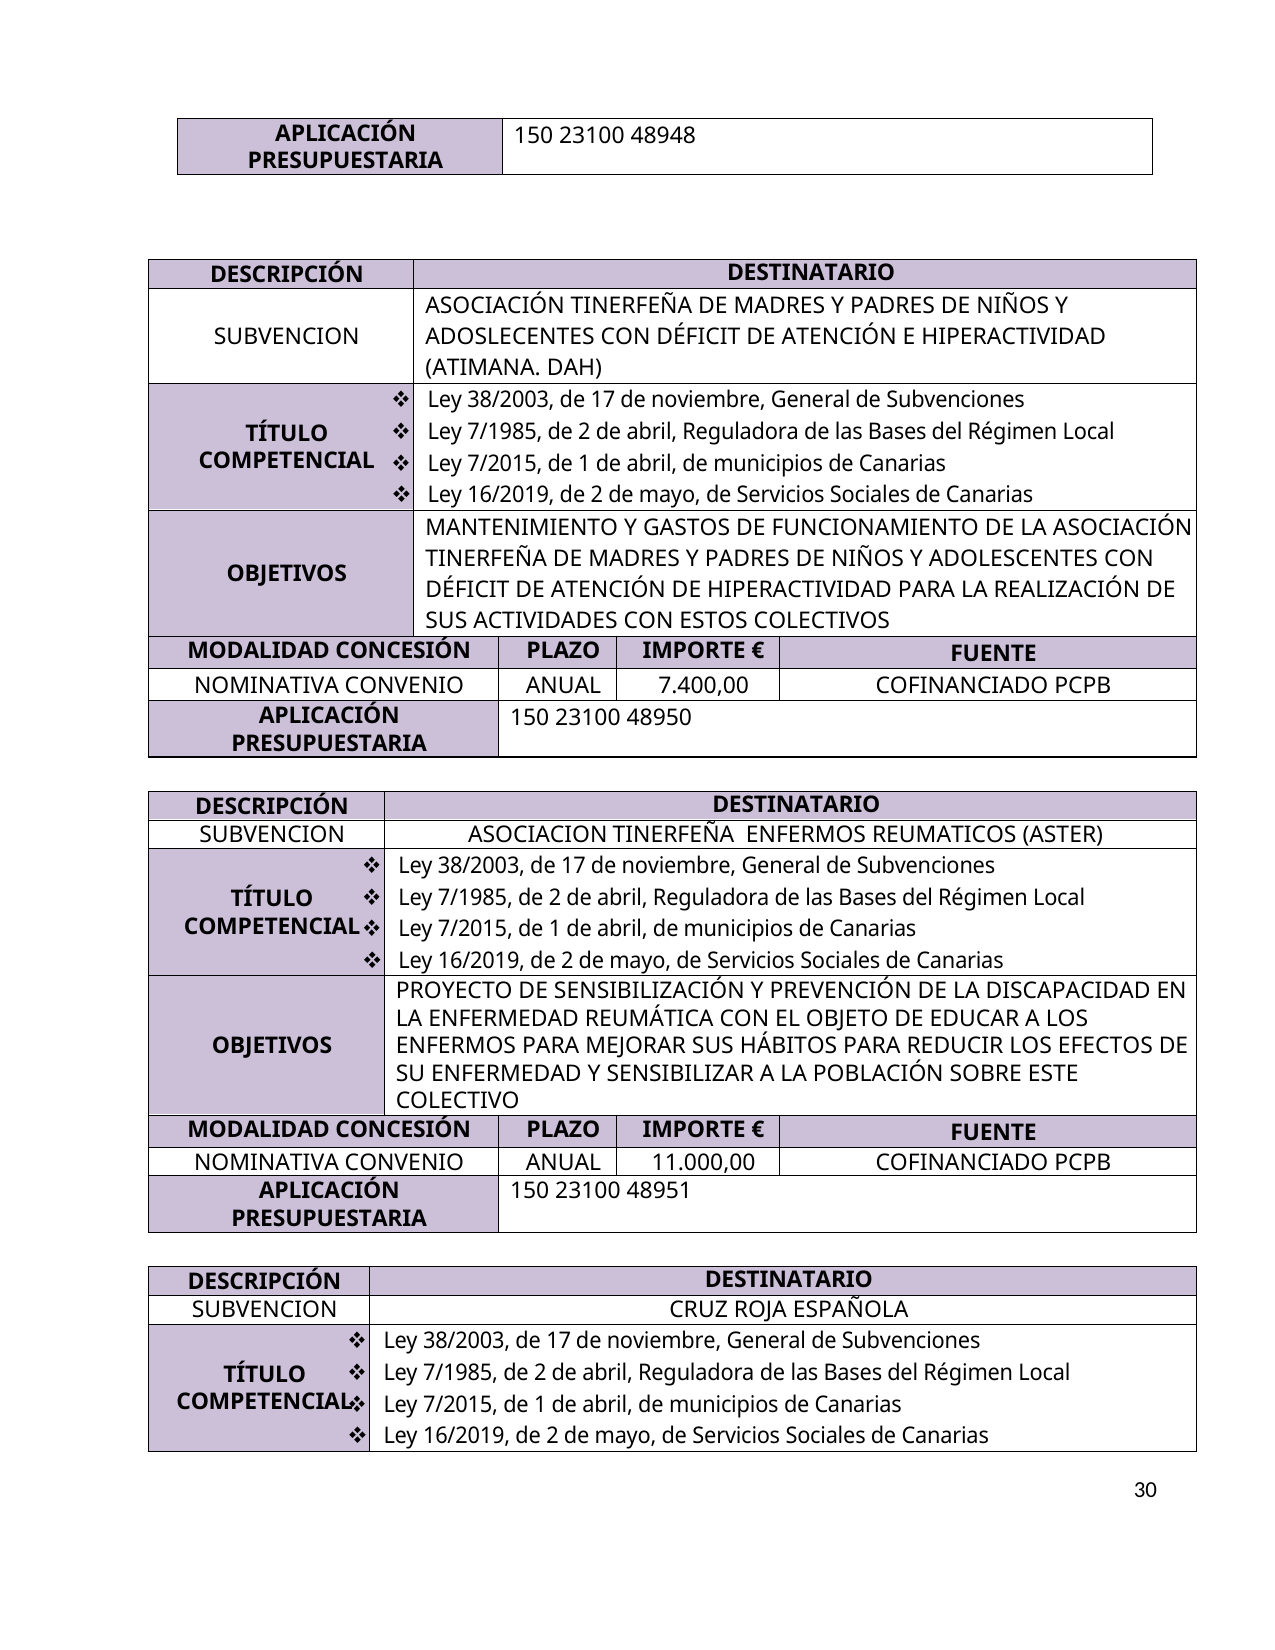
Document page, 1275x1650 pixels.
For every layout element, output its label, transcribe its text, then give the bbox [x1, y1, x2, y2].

table_cell NOMINATIVA CONVENIO [149, 669, 498, 700]
table_cell Ley 38/2003, de 17 de noviembre, General de Subvenciones Ley 7/1985, de 2 de abril, Reguladora de las Bases del Régimen Local Ley 7/2015, de 1 de abril, de municipios de Canarias Ley 16/2019, de 2 de mayo, de Servicios Sociales de Canarias [414, 384, 1196, 509]
table_cell TÍTULO COMPETENCIAL [149, 384, 413, 509]
table_cell SUBVENCION [149, 1296, 369, 1323]
table_cell APLICACIÓN PRESUPUESTARIA [149, 1176, 498, 1232]
table_cell PLAZO [499, 637, 616, 668]
table_cell CRUZ ROJA ESPAÑOLA [370, 1296, 1196, 1323]
table_cell ANUAL [499, 669, 616, 700]
table_cell 11.000,00 [617, 1148, 779, 1175]
table_cell SUBVENCION [149, 289, 413, 382]
table_cell FUENTE [780, 1116, 1196, 1147]
table_cell TÍTULO COMPETENCIAL [149, 849, 384, 975]
table_cell MODALIDAD CONCESIÓN [149, 1116, 498, 1147]
table_cell TÍTULO COMPETENCIAL [149, 1325, 369, 1451]
table_cell FUENTE [780, 637, 1196, 668]
table_header DESCRIPCIÓN [149, 260, 413, 288]
table_cell 7.400,00 [617, 669, 779, 700]
table_cell IMPORTE € [617, 1116, 779, 1147]
table_cell MANTENIMIENTO Y GASTOS DE FUNCIONAMIENTO DE LA ASOCIACIÓN TINERFEÑA DE MADRES Y PADRES DE NIÑOS Y ADOLESCENTES CON DÉFICIT DE ATENCIÓN DE HIPERACTIVIDAD PARA LA REALIZACIÓN DE SUS ACTIVIDADES CON ESTOS COLECTIVOS [414, 511, 1196, 636]
table_cell 150 23100 48948 [503, 119, 1152, 174]
table_cell COFINANCIADO PCPB [780, 1148, 1196, 1175]
table_cell IMPORTE € [617, 637, 779, 668]
table_cell Ley 38/2003, de 17 de noviembre, General de Subvenciones Ley 7/1985, de 2 de abril, Reguladora de las Bases del Régimen Local Ley 7/2015, de 1 de abril, de municipios de Canarias Ley 16/2019, de 2 de mayo, de Servicios Sociales de Canarias [385, 849, 1196, 975]
table_cell PLAZO [499, 1116, 616, 1147]
table_cell OBJETIVOS [149, 511, 413, 636]
table_cell ASOCIACIÓN TINERFEÑA DE MADRES Y PADRES DE NIÑOS Y ADOSLECENTES CON DÉFICIT DE ATENCIÓN E HIPERACTIVIDAD (ATIMANA. DAH) [414, 289, 1196, 382]
table_header DESTINATARIO [385, 792, 1196, 819]
table_cell APLICACIÓN PRESUPUESTARIA [178, 119, 502, 174]
table_cell ASOCIACION TINERFEÑA ENFERMOS REUMATICOS (ASTER) [385, 821, 1196, 848]
table_header DESTINATARIO [370, 1267, 1196, 1295]
table_cell NOMINATIVA CONVENIO [149, 1148, 498, 1175]
table_cell 150 23100 48951 [499, 1176, 1196, 1232]
table_cell 150 23100 48950 [499, 701, 1196, 756]
table_cell MODALIDAD CONCESIÓN [149, 637, 498, 668]
table_cell ANUAL [499, 1148, 616, 1175]
table_cell SUBVENCION [149, 821, 384, 848]
table_cell COFINANCIADO PCPB [780, 669, 1196, 700]
table_cell Ley 38/2003, de 17 de noviembre, General de Subvenciones Ley 7/1985, de 2 de abril, Reguladora de las Bases del Régimen Local Ley 7/2015, de 1 de abril, de municipios de Canarias Ley 16/2019, de 2 de mayo, de Servicios Sociales de Canarias [370, 1325, 1196, 1451]
table_cell APLICACIÓN PRESUPUESTARIA [149, 701, 498, 756]
table_header DESCRIPCIÓN [149, 1267, 369, 1295]
table_cell OBJETIVOS [149, 976, 384, 1114]
table_header DESTINATARIO [414, 260, 1196, 288]
table_header DESCRIPCIÓN [149, 792, 384, 819]
table_cell PROYECTO DE SENSIBILIZACIÓN Y PREVENCIÓN DE LA DISCAPACIDAD EN LA ENFERMEDAD REUMÁTICA CON EL OBJETO DE EDUCAR A LOS ENFERMOS PARA MEJORAR SUS HÁBITOS PARA REDUCIR LOS EFECTOS DE SU ENFERMEDAD Y SENSIBILIZAR A LA POBLACIÓN SOBRE ESTE COLECTIVO [385, 976, 1196, 1114]
